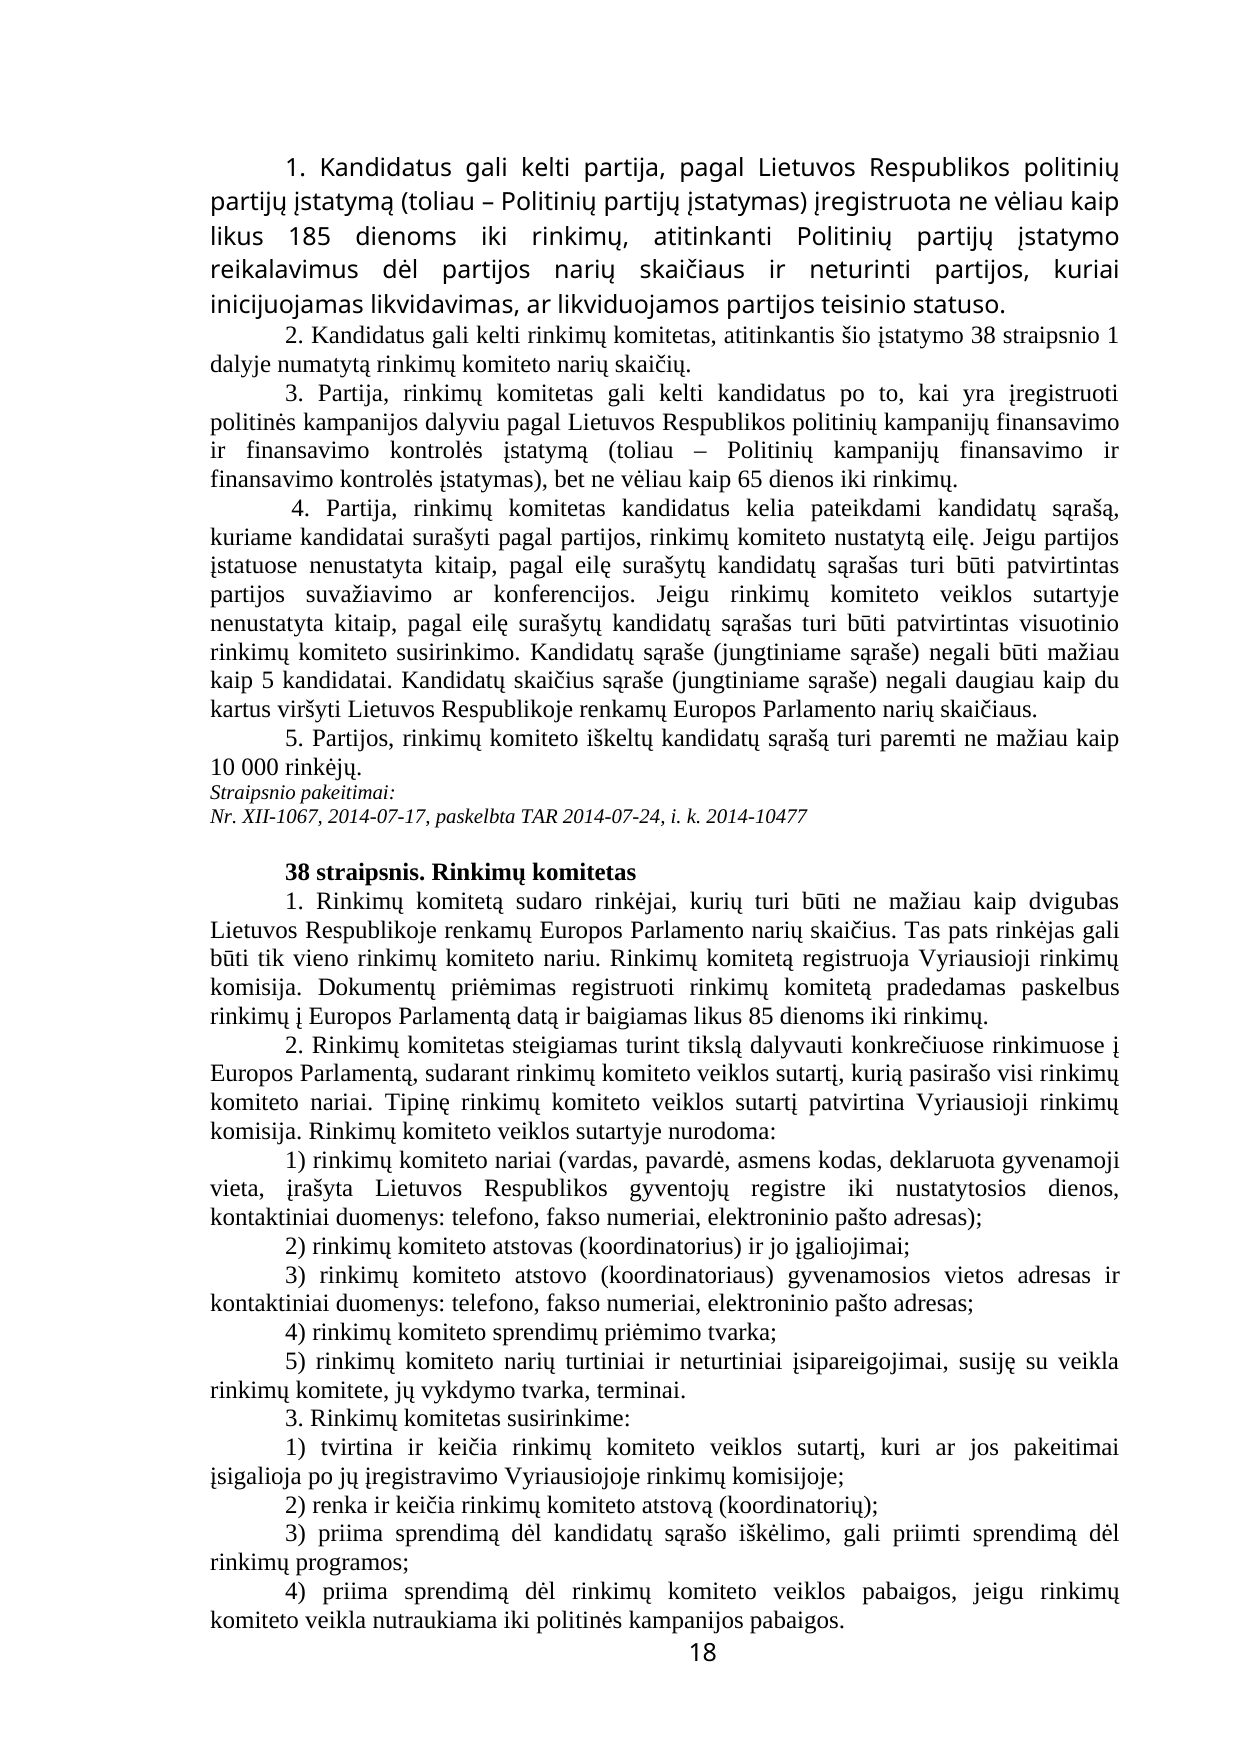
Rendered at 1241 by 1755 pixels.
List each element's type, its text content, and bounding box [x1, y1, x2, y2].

text 2. Rinkimų komitetas steigiamas turint tikslą dalyvauti konkrečiuose rinkimuose į Europos Parlamentą, sudarant rinkimų komiteto veiklos sutartį, kurią pasirašo visi rinkimų komiteto nariai. Tipinę rinkimų komiteto veiklos sutartį patvirtina Vyriausioji rinkimų komisija. Rinkimų komiteto veiklos sutartyje nurodoma: [210, 1030, 1120, 1145]
text 2) rinkimų komiteto atstovas (koordinatorius) ir jo įgaliojimai; [210, 1231, 1120, 1260]
text 3. Rinkimų komitetas susirinkime: [210, 1403, 1120, 1432]
text 3) priima sprendimą dėl kandidatų sąrašo iškėlimo, gali priimti sprendimą dėl rinkimų programos; [210, 1518, 1120, 1576]
text 1. Rinkimų komitetą sudaro rinkėjai, kurių turi būti ne mažiau kaip dvigubas Lietuvos Respublikoje renkamų Europos Parlamento narių skaičius. Tas pats rinkėjas gali būti tik vieno rinkimų komiteto nariu. Rinkimų komitetą registruoja Vyriausioji rinkimų komisija. Dokumentų priėmimas registruoti rinkimų komitetą pradedamas paskelbus rinkimų į Europos Parlamentą datą ir baigiamas likus 85 dienoms iki rinkimų. [210, 886, 1120, 1030]
text 5. Partijos, rinkimų komiteto iškeltų kandidatų sąrašą turi paremti ne mažiau kaip 10 000 rinkėjų. [210, 723, 1120, 780]
text Nr. XII-1067, 2014-07-17, paskelbta TAR 2014-07-24, i. k. 2014-10477 [210, 804, 1120, 828]
text Straipsnio pakeitimai: [210, 780, 1120, 804]
text 3) rinkimų komiteto atstovo (koordinatoriaus) gyvenamosios vietos adresas ir kontaktiniai duomenys: telefono, fakso numeriai, elektroninio pašto adresas; [210, 1260, 1120, 1317]
text 4. Partija, rinkimų komitetas kandidatus kelia pateikdami kandidatų sąrašą, kuriame kandidatai surašyti pagal partijos, rinkimų komiteto nustatytą eilę. Jeigu partijos įstatuose nenustatyta kitaip, pagal eilę surašytų kandidatų sąrašas turi būti patvirtintas partijos suvažiavimo ar konferencijos. Jeigu rinkimų komiteto veiklos sutartyje nenustatyta kitaip, pagal eilę surašytų kandidatų sąrašas turi būti patvirtintas visuotinio rinkimų komiteto susirinkimo. Kandidatų sąraše (jungtiniame sąraše) negali būti mažiau kaip 5 kandidatai. Kandidatų skaičius sąraše (jungtiniame sąraše) negali daugiau kaip du kartus viršyti Lietuvos Respublikoje renkamų Europos Parlamento narių skaičiaus. [210, 493, 1120, 723]
text 2. Kandidatus gali kelti rinkimų komitetas, atitinkantis šio įstatymo 38 straipsnio 1 dalyje numatytą rinkimų komiteto narių skaičių. [210, 320, 1120, 378]
text 1. Kandidatus gali kelti partija, pagal Lietuvos Respublikos politinių partijų įstatymą (toliau – Politinių partijų įstatymas) įregistruota ne vėliau kaip likus 185 dienoms iki rinkimų, atitinkanti Politinių partijų įstatymo reikalavimus dėl partijos narių skaičiaus ir neturinti partijos, kuriai inicijuojamas likvidavimas, ar likviduojamos partijos teisinio statuso. [210, 150, 1120, 320]
text 1) tvirtina ir keičia rinkimų komiteto veiklos sutartį, kuri ar jos pakeitimai įsigalioja po jų įregistravimo Vyriausiojoje rinkimų komisijoje; [210, 1432, 1120, 1490]
text 3. Partija, rinkimų komitetas gali kelti kandidatus po to, kai yra įregistruoti politinės kampanijos dalyviu pagal Lietuvos Respublikos politinių kampanijų finansavimo ir finansavimo kontrolės įstatymą (toliau – Politinių kampanijų finansavimo ir finansavimo kontrolės įstatymas), bet ne vėliau kaip 65 dienos iki rinkimų. [210, 378, 1120, 493]
text 38 straipsnis. Rinkimų komitetas [210, 857, 1120, 886]
text 2) renka ir keičia rinkimų komiteto atstovą (koordinatorių); [210, 1490, 1120, 1518]
text 5) rinkimų komiteto narių turtiniai ir neturtiniai įsipareigojimai, susiję su veikla rinkimų komitete, jų vykdymo tvarka, terminai. [210, 1346, 1120, 1403]
text 4) rinkimų komiteto sprendimų priėmimo tvarka; [210, 1317, 1120, 1346]
text 1) rinkimų komiteto nariai (vardas, pavardė, asmens kodas, deklaruota gyvenamoji vieta, įrašyta Lietuvos Respublikos gyventojų registre iki nustatytosios dienos, kontaktiniai duomenys: telefono, fakso numeriai, elektroninio pašto adresas); [210, 1145, 1120, 1231]
text 4) priima sprendimą dėl rinkimų komiteto veiklos pabaigos, jeigu rinkimų komiteto veikla nutraukiama iki politinės kampanijos pabaigos. [210, 1576, 1120, 1633]
